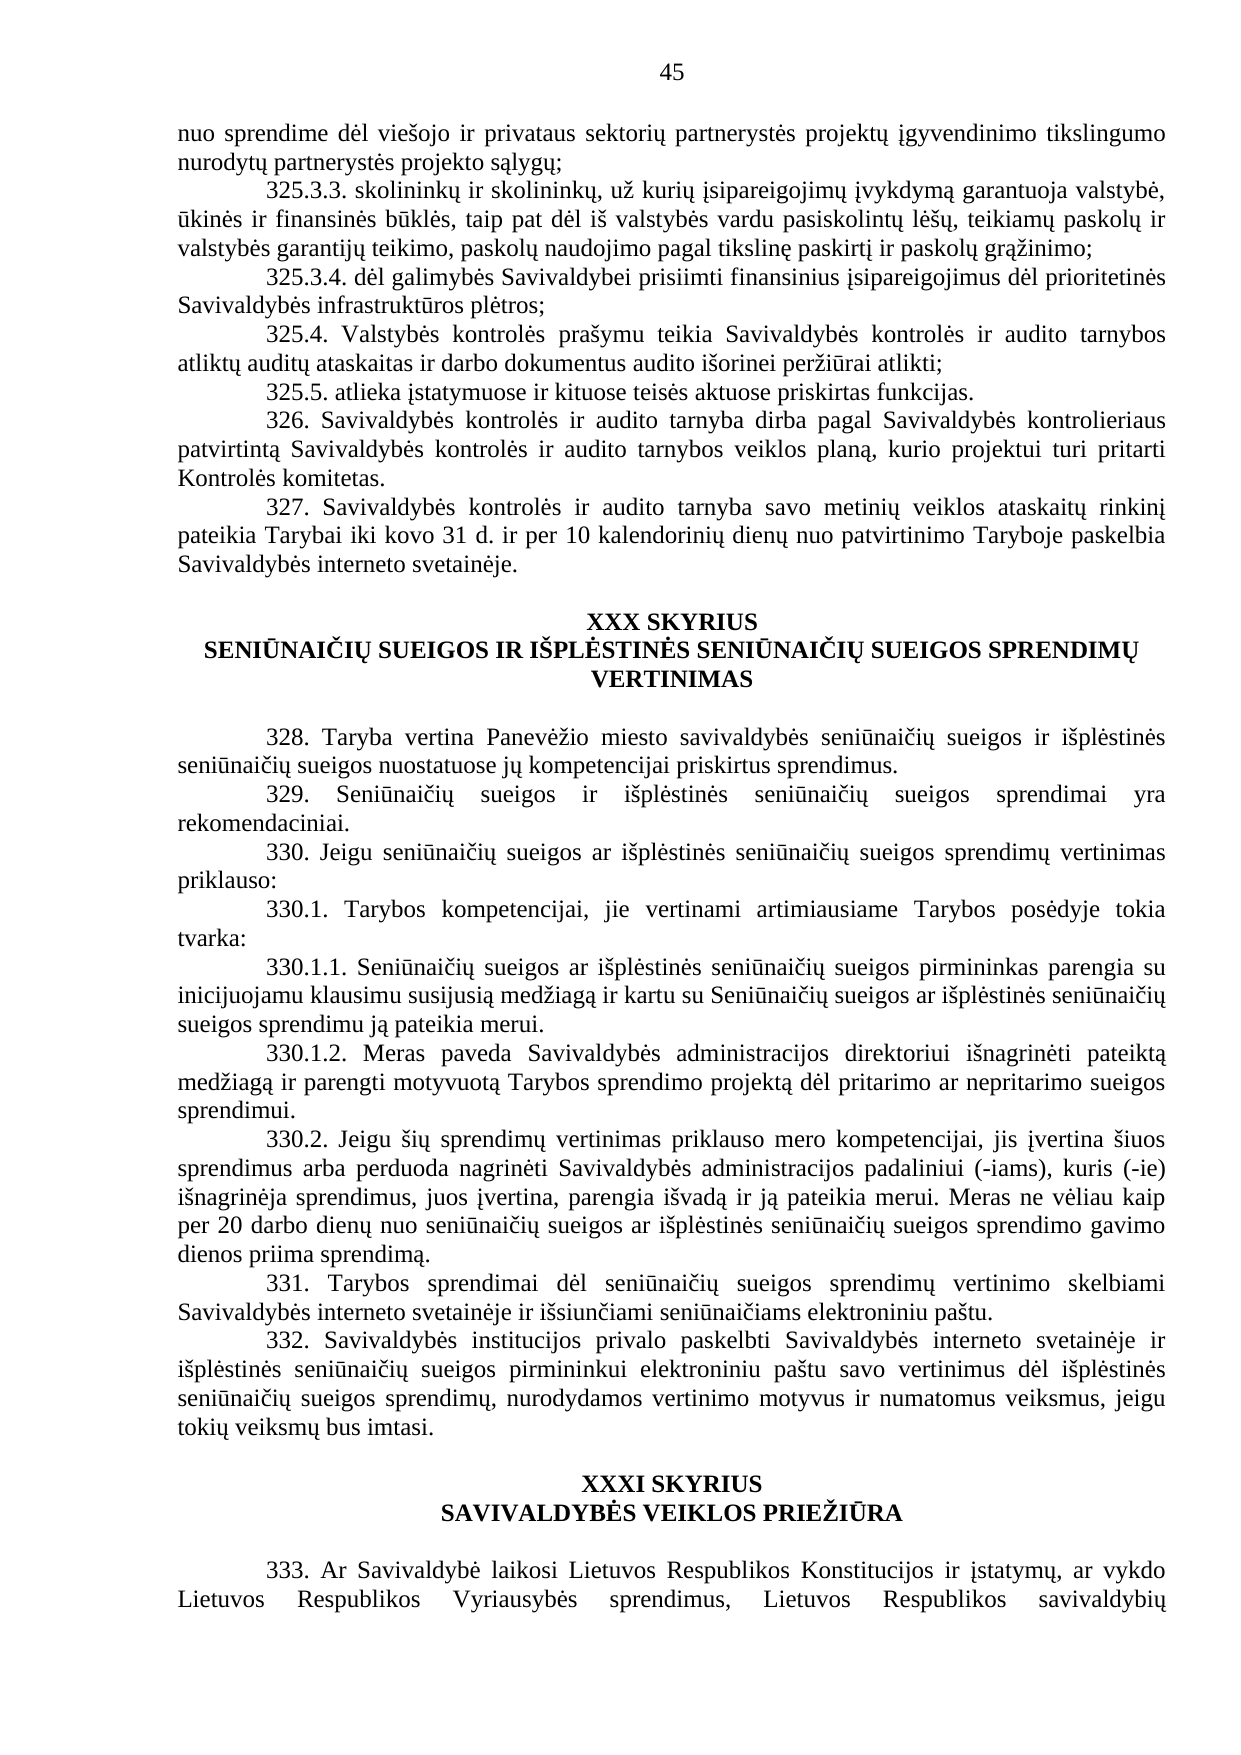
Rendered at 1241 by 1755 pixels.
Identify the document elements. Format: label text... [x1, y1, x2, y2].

text 330. Jeigu seniūnaičių sueigos ar išplėstinės seniūnaičių sueigos sprendimų vertinimas priklauso: [177, 837, 1167, 894]
text SAVIVALDYBĖS VEIKLOS PRIEŽIŪRA [177, 1498, 1167, 1527]
text 325.3.4. dėl galimybės Savivaldybei prisiimti finansinius įsipareigojimus dėl prioritetinės Savivaldybės infrastruktūros plėtros; [177, 262, 1167, 319]
text 330.2. Jeigu šių sprendimų vertinimas priklauso mero kompetencijai, jis įvertina šiuos sprendimus arba perduoda nagrinėti Savivaldybės administracijos padaliniui (-iams), kuris (-ie) išnagrinėja sprendimus, juos įvertina, parengia išvadą ir ją pateikia merui. Meras ne vėliau kaip per 20 darbo dienų nuo seniūnaičių sueigos ar išplėstinės seniūnaičių sueigos sprendimo gavimo dienos priima sprendimą. [177, 1124, 1167, 1268]
text XXX SKYRIUS [177, 607, 1167, 636]
text 325.5. atlieka įstatymuose ir kituose teisės aktuose priskirtas funkcijas. [177, 377, 1167, 406]
text 326. Savivaldybės kontrolės ir audito tarnyba dirba pagal Savivaldybės kontrolieriaus patvirtintą Savivaldybės kontrolės ir audito tarnybos veiklos planą, kurio projektui turi pritarti Kontrolės komitetas. [177, 406, 1167, 492]
text 332. Savivaldybės institucijos privalo paskelbti Savivaldybės interneto svetainėje ir išplėstinės seniūnaičių sueigos pirmininkui elektroniniu paštu savo vertinimus dėl išplėstinės seniūnaičių sueigos sprendimų, nurodydamos vertinimo motyvus ir numatomus veiksmus, jeigu tokių veiksmų bus imtasi. [177, 1326, 1167, 1441]
text 330.1.1. Seniūnaičių sueigos ar išplėstinės seniūnaičių sueigos pirmininkas parengia su inicijuojamu klausimu susijusią medžiagą ir kartu su Seniūnaičių sueigos ar išplėstinės seniūnaičių sueigos sprendimu ją pateikia merui. [177, 952, 1167, 1038]
text 333. Ar Savivaldybė laikosi Lietuvos Respublikos Konstitucijos ir įstatymų, ar vykdo Lietuvos Respublikos Vyriausybės sprendimus, Lietuvos Respublikos savivaldybių [177, 1556, 1167, 1613]
text 327. Savivaldybės kontrolės ir audito tarnyba savo metinių veiklos ataskaitų rinkinį pateikia Tarybai iki kovo 31 d. ir per 10 kalendorinių dienų nuo patvirtinimo Taryboje paskelbia Savivaldybės interneto svetainėje. [177, 492, 1167, 578]
text 328. Taryba vertina Panevėžio miesto savivaldybės seniūnaičių sueigos ir išplėstinės seniūnaičių sueigos nuostatuose jų kompetencijai priskirtus sprendimus. [177, 722, 1167, 779]
text 329. Seniūnaičių sueigos ir išplėstinės seniūnaičių sueigos sprendimai yra rekomendaciniai. [177, 779, 1167, 837]
text 330.1. Tarybos kompetencijai, jie vertinami artimiausiame Tarybos posėdyje tokia tvarka: [177, 894, 1167, 952]
text XXXI SKYRIUS [177, 1469, 1167, 1498]
text 331. Tarybos sprendimai dėl seniūnaičių sueigos sprendimų vertinimo skelbiami Savivaldybės interneto svetainėje ir išsiunčiami seniūnaičiams elektroniniu paštu. [177, 1268, 1167, 1326]
text nuo sprendime dėl viešojo ir privataus sektorių partnerystės projektų įgyvendinimo tikslingumo nurodytų partnerystės projekto sąlygų; [177, 118, 1167, 176]
text 325.4. Valstybės kontrolės prašymu teikia Savivaldybės kontrolės ir audito tarnybos atliktų auditų ataskaitas ir darbo dokumentus audito išorinei peržiūrai atlikti; [177, 319, 1167, 377]
text 325.3.3. skolininkų ir skolininkų, už kurių įsipareigojimų įvykdymą garantuoja valstybė, ūkinės ir finansinės būklės, taip pat dėl iš valstybės vardu pasiskolintų lėšų, teikiamų paskolų ir valstybės garantijų teikimo, paskolų naudojimo pagal tikslinę paskirtį ir paskolų grąžinimo; [177, 176, 1167, 262]
subtitle SENIŪNAIČIŲ SUEIGOS IR IŠPLĖSTINĖS SENIŪNAIČIŲ SUEIGOS SPRENDIMŲ VERTINIMAS [177, 636, 1167, 693]
text 330.1.2. Meras paveda Savivaldybės administracijos direktoriui išnagrinėti pateiktą medžiagą ir parengti motyvuotą Tarybos sprendimo projektą dėl pritarimo ar nepritarimo sueigos sprendimui. [177, 1038, 1167, 1124]
